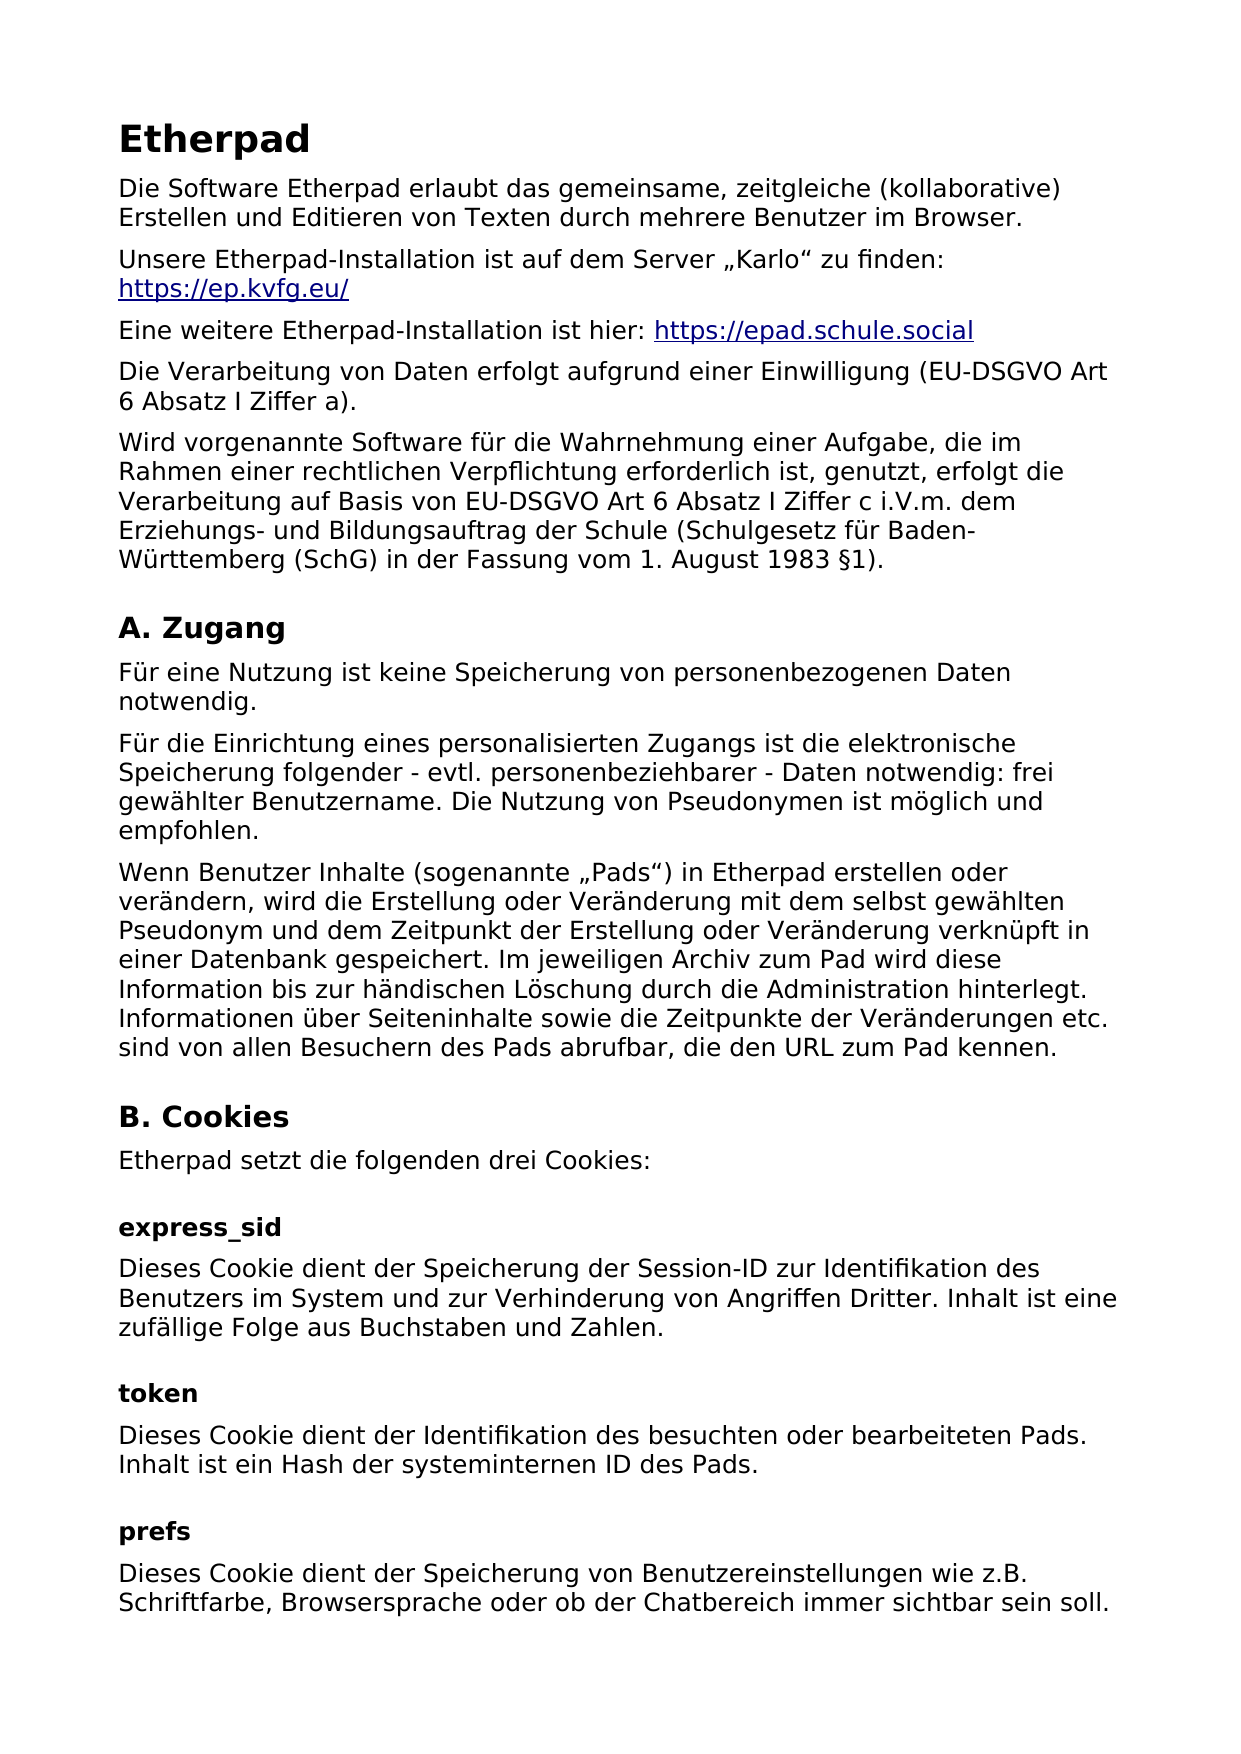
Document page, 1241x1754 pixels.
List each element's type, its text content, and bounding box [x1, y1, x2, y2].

text Unsere Etherpad-Installation ist auf dem Server „Karlo“ zu finden: https://ep.kvfg.eu/ [118, 245, 1122, 303]
subtitle A. Zugang [118, 612, 1122, 646]
text Wird vorgenannte Software für die Wahrnehmung einer Aufgabe, die im Rahmen einer rechtlichen Verpflichtung erforderlich ist, genutzt, erfolgt die Verarbeitung auf Basis von EU-DSGVO Art 6 Absatz I Ziffer c i.V.m. dem Erziehungs- und Bildungsauftrag der Schule (Schulgesetz für Baden-Württemberg (SchG) in der Fassung vom 1. August 1983 §1). [118, 428, 1122, 574]
text Für eine Nutzung ist keine Speicherung von personenbezogenen Daten notwendig. [118, 658, 1122, 717]
subtitle prefs [118, 1517, 1122, 1546]
text Für die Einrichtung eines personalisierten Zugangs ist die elektronische Speicherung folgender - evtl. personenbeziehbarer - Daten notwendig: frei gewählter Benutzername. Die Nutzung von Pseudonymen ist möglich und empfohlen. [118, 729, 1122, 846]
text Die Software Etherpad erlaubt das gemeinsame, zeitgleiche (kollaborative) Erstellen und Editieren von Texten durch mehrere Benutzer im Browser. [118, 174, 1122, 233]
text Wenn Benutzer Inhalte (sogenannte „Pads“) in Etherpad erstellen oder verändern, wird die Erstellung oder Veränderung mit dem selbst gewählten Pseudonym und dem Zeitpunkt der Erstellung oder Veränderung verknüpft in einer Datenbank gespeichert. Im jeweiligen Archiv zum Pad wird diese Information bis zur händischen Löschung durch die Administration hinterlegt. Informationen über Seiteninhalte sowie die Zeitpunkte der Veränderungen etc. sind von allen Besuchern des Pads abrufbar, die den URL zum Pad kennen. [118, 858, 1122, 1062]
text Etherpad setzt die folgenden drei Cookies: [118, 1146, 1122, 1176]
text Die Verarbeitung von Daten erfolgt aufgrund einer Einwilligung (EU-DSGVO Art 6 Absatz I Ziffer a). [118, 358, 1122, 416]
text Dieses Cookie dient der Speicherung von Benutzereinstellungen wie z.B. Schriftfarbe, Browsersprache oder ob der Chatbereich immer sichtbar sein soll. [118, 1559, 1122, 1617]
subtitle B. Cookies [118, 1100, 1122, 1134]
subtitle express_sid [118, 1213, 1122, 1242]
text Dieses Cookie dient der Identifikation des besuchten oder bearbeiteten Pads. Inhalt ist ein Hash der systeminternen ID des Pads. [118, 1421, 1122, 1480]
subtitle Etherpad [118, 118, 1122, 162]
subtitle token [118, 1380, 1122, 1409]
text Dieses Cookie dient der Speicherung der Session-ID zur Identifikation des Benutzers im System und zur Verhinderung von Angriffen Dritter. Inhalt ist eine zufällige Folge aus Buchstaben und Zahlen. [118, 1255, 1122, 1342]
text Eine weitere Etherpad-Installation ist hier: https://epad.schule.social [118, 316, 1122, 345]
